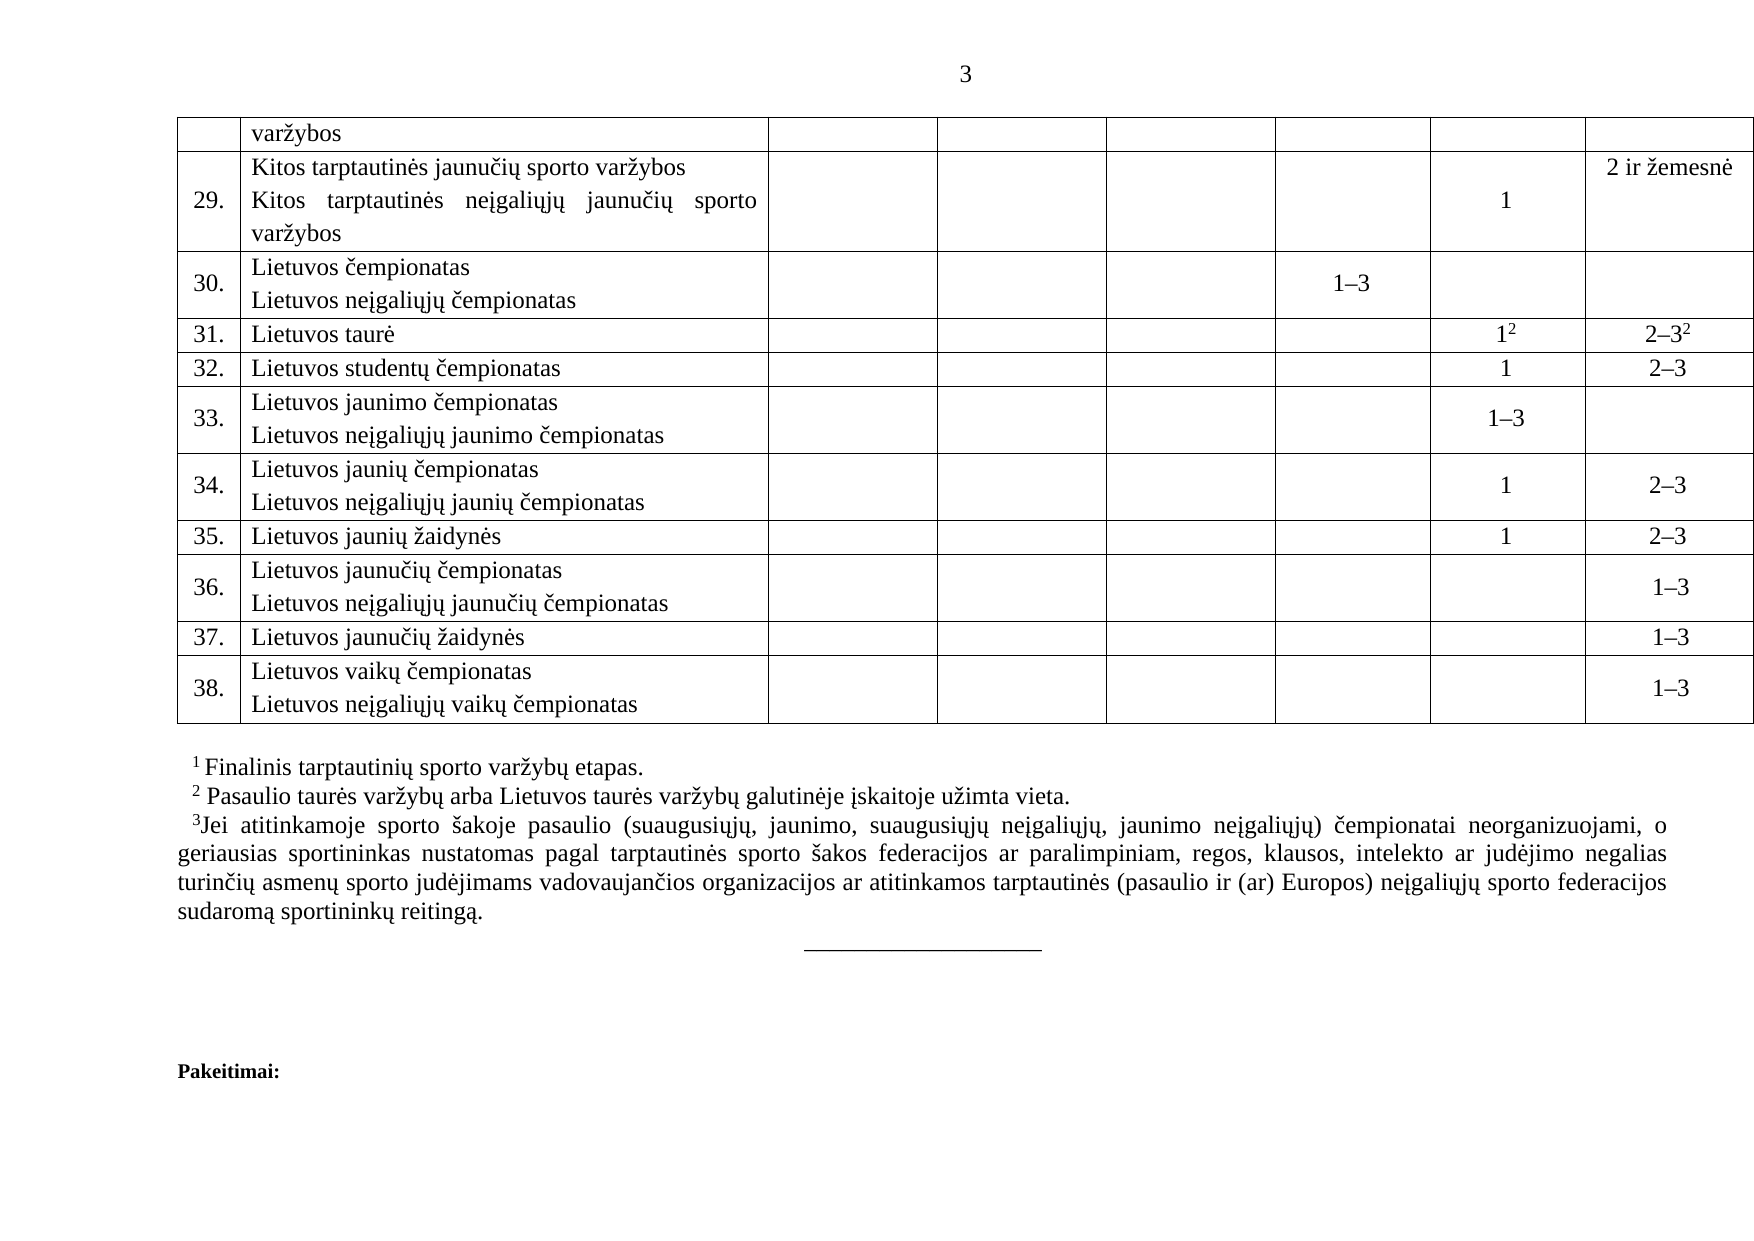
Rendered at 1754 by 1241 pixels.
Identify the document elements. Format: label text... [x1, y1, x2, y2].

table_cell 36. [178, 555, 240, 621]
text Pakeitimai: [177, 1059, 1754, 1083]
table_cell [1431, 118, 1585, 151]
table_cell [1276, 555, 1430, 621]
table_cell Lietuvos studentų čempionatas [241, 353, 768, 386]
table_cell [1107, 555, 1275, 621]
table_cell 1–3 [1586, 656, 1753, 722]
table_cell [938, 118, 1106, 151]
table_cell [938, 656, 1106, 722]
table_cell [1276, 152, 1430, 251]
table_cell 1 [1431, 521, 1585, 554]
table_cell [1276, 622, 1430, 655]
table_cell Lietuvos jaunimo čempionatas Lietuvos neįgaliųjų jaunimo čempionatas [241, 387, 768, 453]
table_cell [938, 555, 1106, 621]
table_cell [769, 656, 937, 722]
table_cell [938, 252, 1106, 318]
table_cell 34. [178, 454, 240, 520]
table_cell [769, 622, 937, 655]
table_cell [938, 353, 1106, 386]
table_cell 2–3 [1586, 454, 1753, 520]
table_cell [1107, 353, 1275, 386]
table_cell [1431, 252, 1585, 318]
table_cell Lietuvos jaunučių žaidynės [241, 622, 768, 655]
table_cell 1–3 [1276, 252, 1430, 318]
table_cell [938, 387, 1106, 453]
table_cell [1107, 454, 1275, 520]
table_cell [769, 252, 937, 318]
table_cell Lietuvos čempionatas Lietuvos neįgaliųjų čempionatas [241, 252, 768, 318]
table_cell [1276, 521, 1430, 554]
table_cell [1107, 118, 1275, 151]
table_cell [1276, 387, 1430, 453]
table_cell [1107, 319, 1275, 352]
table_cell 32. [178, 353, 240, 386]
text ___________________ [177, 925, 1668, 953]
table_cell 31. [178, 319, 240, 352]
table_cell 37. [178, 622, 240, 655]
text 3Jei atitinkamoje sporto šakoje pasaulio (suaugusiųjų, jaunimo, suaugusiųjų neįgaliųjų, jaunimo neįgaliųjų) čempionatai neorganizuojami, o geriausias sportininkas nustatomas pagal tarptautinės sporto šakos federacijos ar paralimpiniam, regos, klausos, intelekto ar judėjimo negalias turinčių asmenų sporto judėjimams vadovaujančios organizacijos ar atitinkamos tarptautinės (pasaulio ir (ar) Europos) neįgaliųjų sporto federacijos sudaromą sportininkų reitingą. [177, 810, 1668, 925]
table_cell [769, 353, 937, 386]
table_cell [1276, 454, 1430, 520]
table_cell [938, 152, 1106, 251]
table_cell 1 [1431, 454, 1585, 520]
table_cell 29. [178, 152, 240, 251]
table_cell [769, 454, 937, 520]
table_cell [1586, 252, 1753, 318]
table_cell Lietuvos jaunučių čempionatas Lietuvos neįgaliųjų jaunučių čempionatas [241, 555, 768, 621]
table_cell 2–3 [1586, 353, 1753, 386]
table_cell 1–3 [1431, 387, 1585, 453]
table_cell [1107, 622, 1275, 655]
table_cell [1276, 319, 1430, 352]
table_cell 1–3 [1586, 622, 1753, 655]
table_cell Lietuvos taurė [241, 319, 768, 352]
table_cell Lietuvos jaunių žaidynės [241, 521, 768, 554]
table_cell 30. [178, 252, 240, 318]
table_cell [1431, 656, 1585, 722]
table_cell [938, 454, 1106, 520]
table_cell 2 ir žemesnė [1586, 152, 1753, 251]
table_cell [769, 118, 937, 151]
table_cell 35. [178, 521, 240, 554]
table_cell [1586, 387, 1753, 453]
table_cell [769, 387, 937, 453]
table_cell [1276, 656, 1430, 722]
table_cell 2–3 [1586, 521, 1753, 554]
table_cell [769, 152, 937, 251]
table_cell [769, 521, 937, 554]
table_cell 12 [1431, 319, 1585, 352]
text 1 Finalinis tarptautinių sporto varžybų etapas. [133, 752, 1754, 781]
table_cell Lietuvos jaunių čempionatas Lietuvos neįgaliųjų jaunių čempionatas [241, 454, 768, 520]
table_cell [1431, 622, 1585, 655]
table_cell [1107, 252, 1275, 318]
table_cell [938, 622, 1106, 655]
table_cell [769, 319, 937, 352]
table_cell 38. [178, 656, 240, 722]
table_cell 1 [1431, 152, 1585, 251]
table_cell [178, 118, 240, 151]
table_cell [1276, 353, 1430, 386]
table_cell [938, 319, 1106, 352]
text 2 Pasaulio taurės varžybų arba Lietuvos taurės varžybų galutinėje įskaitoje užimta vieta. [133, 781, 1754, 810]
table_cell [769, 555, 937, 621]
table_cell 2–32 [1586, 319, 1753, 352]
table_cell [938, 521, 1106, 554]
table_cell 33. [178, 387, 240, 453]
table_cell [1107, 152, 1275, 251]
table_cell [1586, 118, 1753, 151]
table_cell Lietuvos vaikų čempionatas Lietuvos neįgaliųjų vaikų čempionatas [241, 656, 768, 722]
table_cell [1107, 656, 1275, 722]
table_cell varžybos [241, 118, 768, 151]
table_cell [1107, 387, 1275, 453]
table_cell Kitos tarptautinės jaunučių sporto varžybos Kitos tarptautinės neįgaliųjų jaunučių sporto varžybos [241, 152, 768, 251]
table_cell [1431, 555, 1585, 621]
table_cell [1276, 118, 1430, 151]
table_cell 1–3 [1586, 555, 1753, 621]
table_cell [1107, 521, 1275, 554]
table_cell 1 [1431, 353, 1585, 386]
